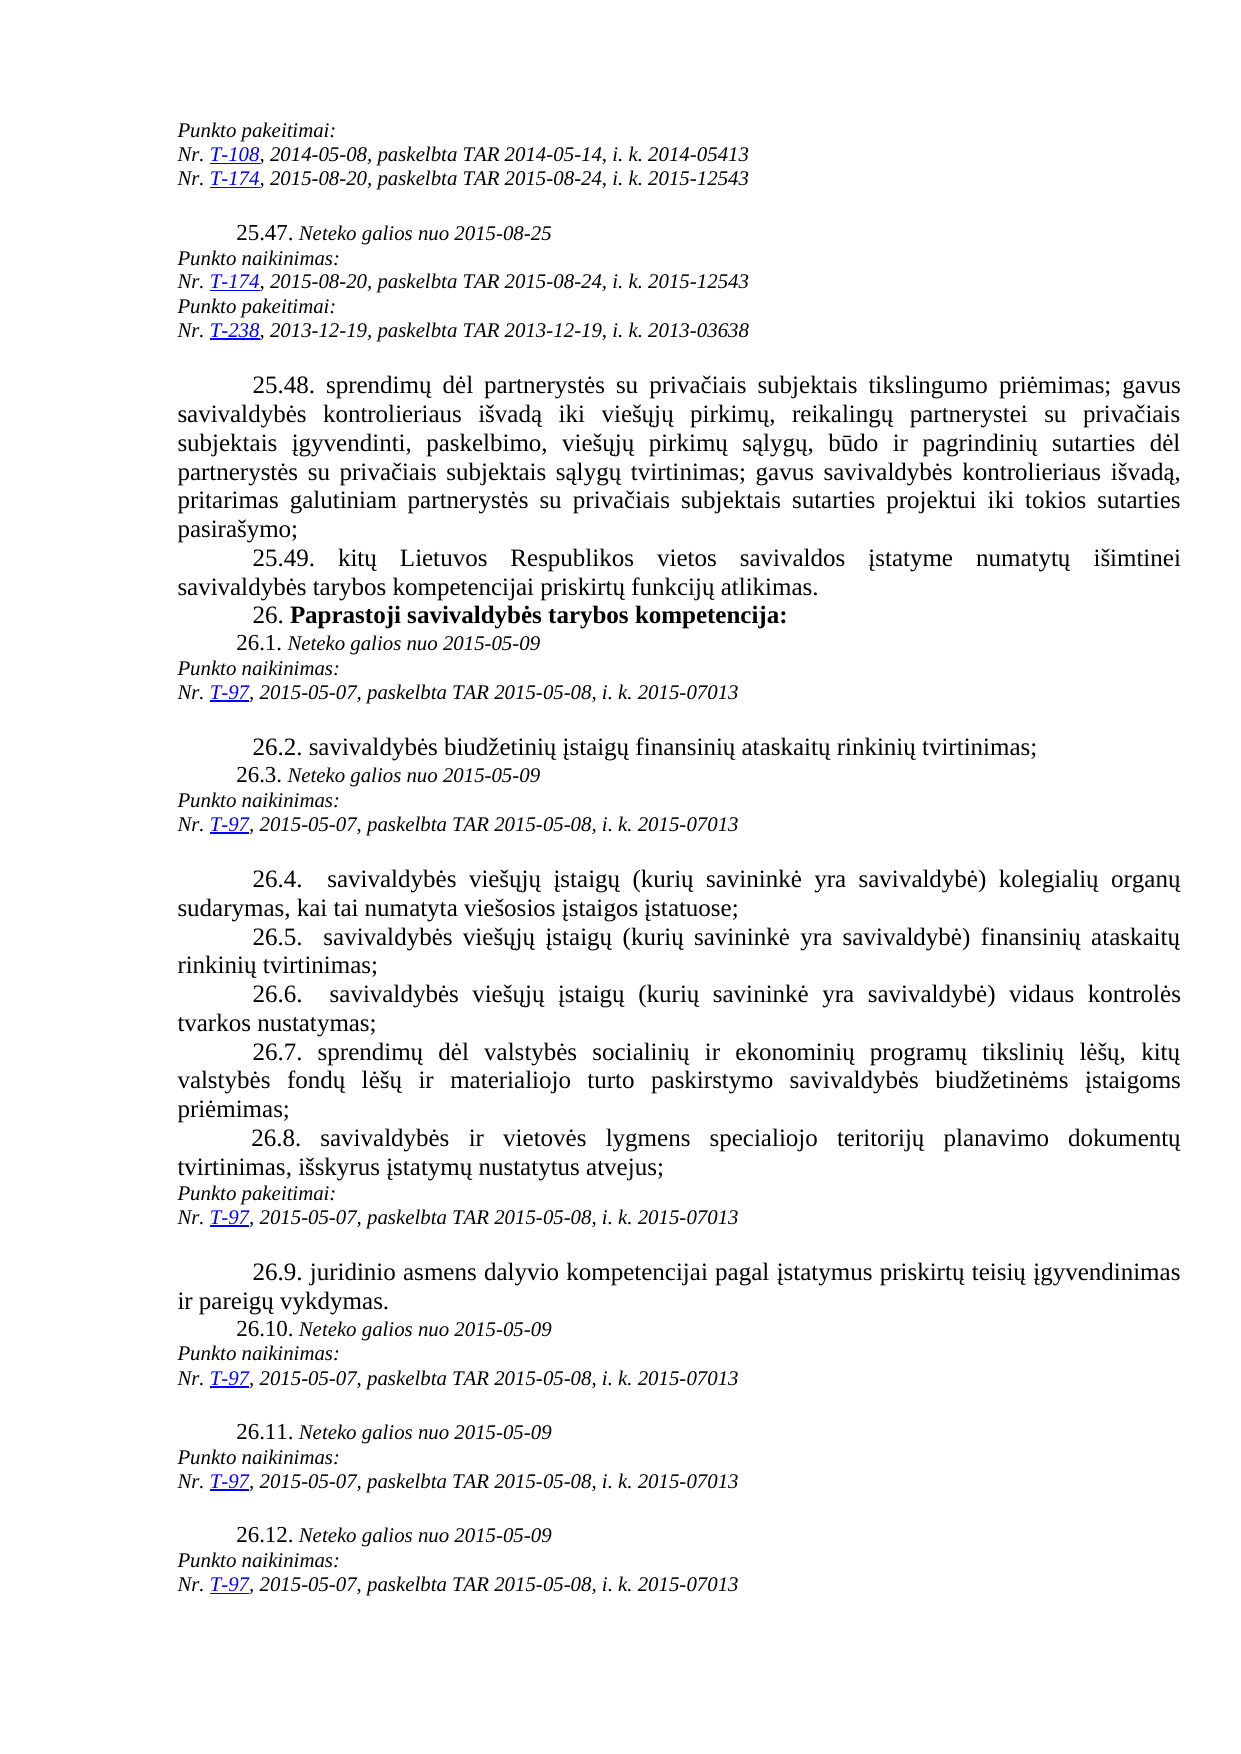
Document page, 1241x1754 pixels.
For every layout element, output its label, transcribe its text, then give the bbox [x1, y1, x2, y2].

text Nr. T-97, 2015-05-07, paskelbta TAR 2015-05-08, i. k. 2015-07013 [177, 812, 1181, 836]
text Punkto naikinimas: [177, 787, 1181, 812]
text 26.11. Neteko galios nuo 2015-05-09 [177, 1418, 1181, 1444]
text Punkto pakeitimai: [177, 118, 1181, 142]
text Punkto naikinimas: [177, 1341, 1181, 1365]
text Nr. T-97, 2015-05-07, paskelbta TAR 2015-05-08, i. k. 2015-07013 [177, 1572, 1181, 1596]
text 26.4. savivaldybės viešųjų įstaigų (kurių savininkė yra savivaldybė) kolegialių organų sudarymas, kai tai numatyta viešosios įstaigos įstatuose; [177, 864, 1181, 922]
text Punkto pakeitimai: [177, 293, 1181, 318]
text 26.2. savivaldybės biudžetinių įstaigų finansinių ataskaitų rinkinių tvirtinimas; [177, 732, 1181, 761]
text 26.1. Neteko galios nuo 2015-05-09 [177, 629, 1181, 656]
text Punkto naikinimas: [177, 1444, 1181, 1469]
text Punkto naikinimas: [177, 656, 1181, 679]
text Punkto naikinimas: [177, 1548, 1181, 1572]
text 26.3. Neteko galios nuo 2015-05-09 [177, 761, 1181, 787]
text Nr. T-238, 2013-12-19, paskelbta TAR 2013-12-19, i. k. 2013-03638 [177, 318, 1181, 342]
text 26.6. savivaldybės viešųjų įstaigų (kurių savininkė yra savivaldybė) vidaus kontrolės tvarkos nustatymas; [177, 979, 1181, 1037]
text 26.10. Neteko galios nuo 2015-05-09 [177, 1315, 1181, 1341]
text 26.9. juridinio asmens dalyvio kompetencijai pagal įstatymus priskirtų teisių įgyvendinimas ir pareigų vykdymas. [177, 1257, 1181, 1315]
text 26.12. Neteko galios nuo 2015-05-09 [177, 1521, 1181, 1548]
text Nr. T-97, 2015-05-07, paskelbta TAR 2015-05-08, i. k. 2015-07013 [177, 1469, 1181, 1493]
text Nr. T-97, 2015-05-07, paskelbta TAR 2015-05-08, i. k. 2015-07013 [177, 1205, 1181, 1229]
text Nr. T-97, 2015-05-07, paskelbta TAR 2015-05-08, i. k. 2015-07013 [177, 679, 1181, 704]
text Nr. T-97, 2015-05-07, paskelbta TAR 2015-05-08, i. k. 2015-07013 [177, 1365, 1181, 1389]
text Nr. T-108, 2014-05-08, paskelbta TAR 2014-05-14, i. k. 2014-05413 [177, 142, 1181, 166]
text Nr. T-174, 2015-08-20, paskelbta TAR 2015-08-24, i. k. 2015-12543 [177, 166, 1181, 190]
text Punkto pakeitimai: [177, 1181, 1181, 1205]
text Punkto naikinimas: [177, 245, 1181, 269]
text 26. Paprastoji savivaldybės tarybos kompetencija: [177, 600, 1181, 629]
text 26.8. savivaldybės ir vietovės lygmens specialiojo teritorijų planavimo dokumentų tvirtinimas, išskyrus įstatymų nustatytus atvejus; [177, 1123, 1181, 1181]
text 25.48. sprendimų dėl partnerystės su privačiais subjektais tikslingumo priėmimas; gavus savivaldybės kontrolieriaus išvadą iki viešųjų pirkimų, reikalingų partnerystei su privačiais subjektais įgyvendinti, paskelbimo, viešųjų pirkimų sąlygų, būdo ir pagrindinių sutarties dėl partnerystės su privačiais subjektais sąlygų tvirtinimas; gavus savivaldybės kontrolieriaus išvadą, pritarimas galutiniam partnerystės su privačiais subjektais sutarties projektui iki tokios sutarties pasirašymo; [177, 370, 1181, 543]
text Nr. T-174, 2015-08-20, paskelbta TAR 2015-08-24, i. k. 2015-12543 [177, 269, 1181, 293]
text 25.49. kitų Lietuvos Respublikos vietos savivaldos įstatyme numatytų išimtinei savivaldybės tarybos kompetencijai priskirtų funkcijų atlikimas. [177, 543, 1181, 600]
text 25.47. Neteko galios nuo 2015-08-25 [177, 219, 1181, 245]
text 26.7. sprendimų dėl valstybės socialinių ir ekonominių programų tikslinių lėšų, kitų valstybės fondų lėšų ir materialiojo turto paskirstymo savivaldybės biudžetinėms įstaigoms priėmimas; [177, 1037, 1181, 1123]
text 26.5. savivaldybės viešųjų įstaigų (kurių savininkė yra savivaldybė) finansinių ataskaitų rinkinių tvirtinimas; [177, 922, 1181, 979]
